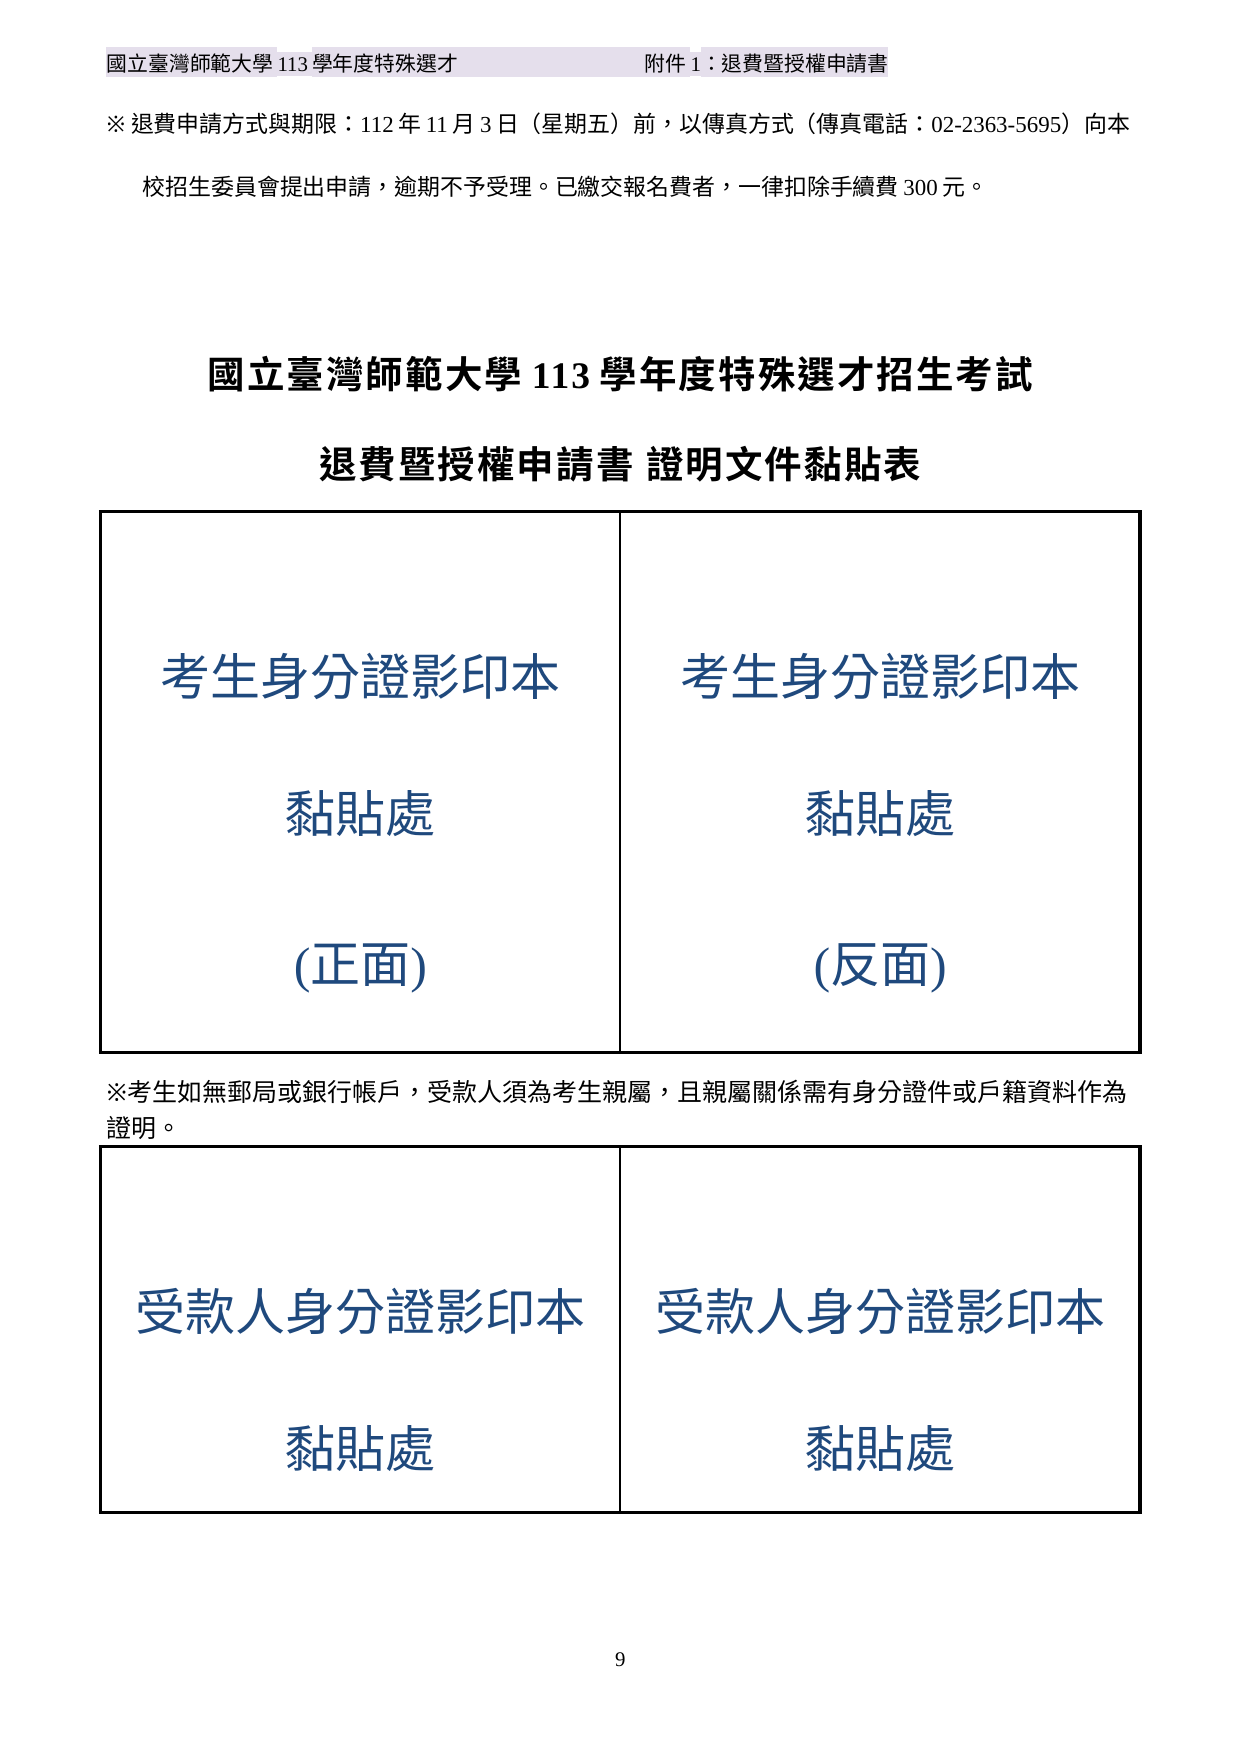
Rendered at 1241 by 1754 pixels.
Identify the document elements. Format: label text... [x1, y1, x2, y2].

table_header 考生身分證影印本 黏貼處 (反面) [621, 513, 1138, 1051]
table_header 考生身分證影印本 黏貼處 (正面) [102, 513, 619, 1051]
text 退費暨授權申請書 證明文件黏貼表 [106, 420, 1134, 483]
table_header 受款人身分證影印本 黏貼處 [102, 1148, 619, 1511]
text ※ 退費申請方式與期限：112年11月3日（星期五）前，以傳真方式（傳真電話：02-2363-5695）向本校招生委員會提出申請，逾期不予受理。已繳交報名費者，一律扣除手續費300元。 [106, 81, 1134, 206]
text 國立臺灣師範大學113學年度特殊選才招生考試 [106, 331, 1134, 393]
text ※考生如無郵局或銀行帳戶，受款人須為考生親屬，且親屬關係需有身分證件或戶籍資料作為證明。 [106, 1072, 1134, 1145]
table_header 受款人身分證影印本 黏貼處 [621, 1148, 1138, 1511]
